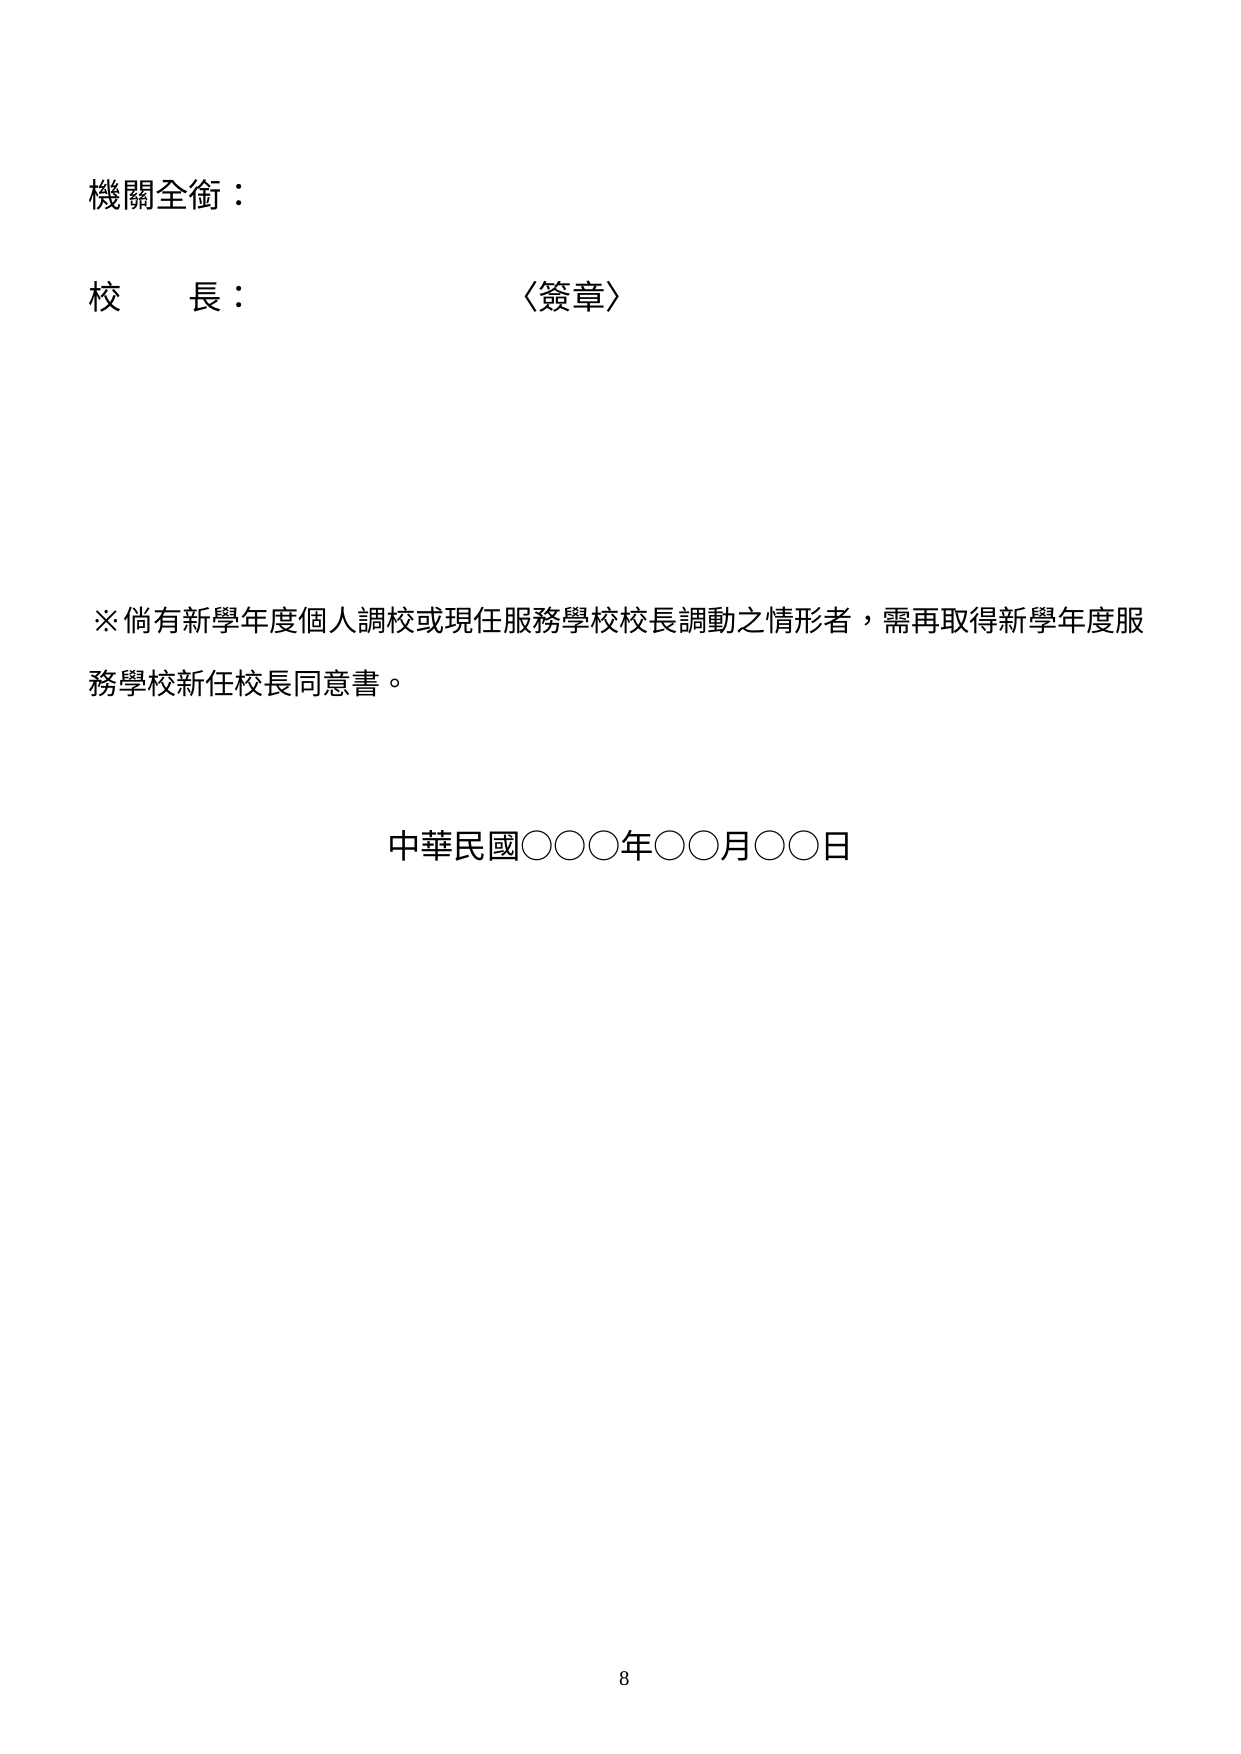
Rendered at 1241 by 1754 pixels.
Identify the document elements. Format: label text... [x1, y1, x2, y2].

text 機關全銜： [89, 151, 1152, 214]
text 校 長： 〈簽章〉 [89, 254, 1152, 316]
text 中華民國○○○年○○月○○日 [89, 802, 1152, 864]
text ※倘有新學年度個人調校或現任服務學校校長調動之情形者，需再取得新學年度服務學校新任校長同意書。 [89, 578, 1152, 703]
